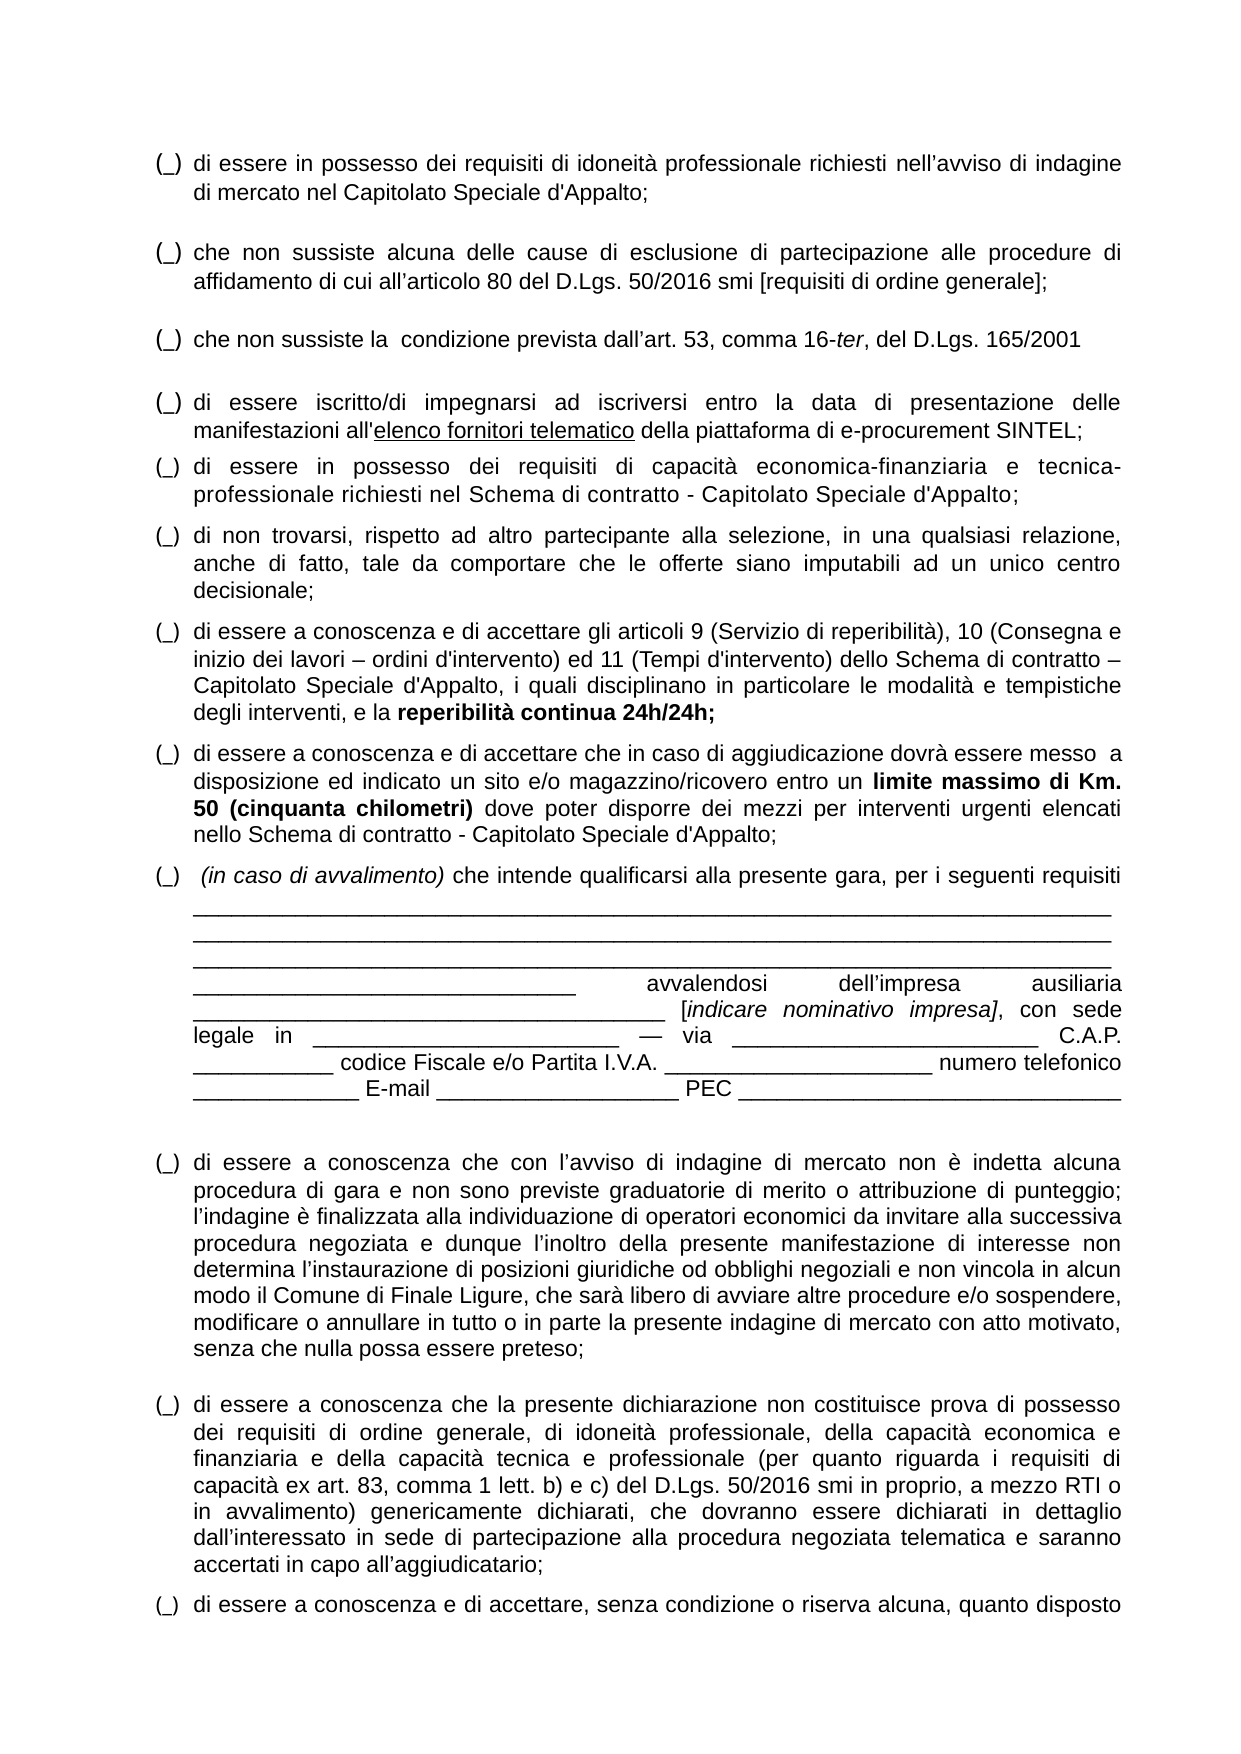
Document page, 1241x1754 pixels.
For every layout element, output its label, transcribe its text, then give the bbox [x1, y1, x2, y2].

list (in caso di avvalimento) che intende qualificarsi alla presente gara, per i seguenti requisiti ______________________________________________________________________________________________________________________________________________________________________________________________________________________________________________________ avvalendosi dell’impresa ausiliaria _____________________________________ [indicare nominativo impresa], con sede legale in ________________________ — via ________________________ C.A.P. ___________ codice Fiscale e/o Partita I.V.A. _____________________ numero telefonico _____________ E-mail ___________________ PEC ______________________________ [156, 859, 1122, 1101]
list di essere a conoscenza che la presente dichiarazione non costituisce prova di possesso dei requisiti di ordine generale, di idoneità professionale, della capacità economica e finanziaria e della capacità tecnica e professionale (per quanto riguarda i requisiti di capacità ex art. 83, comma 1 lett. b) e c) del D.Lgs. 50/2016 smi in proprio, a mezzo RTI o in avvalimento) genericamente dichiarati, che dovranno essere dichiarati in dettaglio dall’interessato in sede di partecipazione alla procedura negoziata telematica e saranno accertati in capo all’aggiudicatario; [156, 1388, 1122, 1577]
list di essere in possesso dei requisiti di idoneità professionale richiesti nell’avviso di indagine di mercato nel Capitolato Speciale d'Appalto; [156, 144, 1122, 205]
list che non sussiste alcuna delle cause di esclusione di partecipazione alle procedure di affidamento di cui all’articolo 80 del D.Lgs. 50/2016 smi [requisiti di ordine generale]; [156, 234, 1122, 294]
list di essere a conoscenza e di accettare gli articoli 9 (Servizio di reperibilità), 10 (Consegna e inizio dei lavori – ordini d'intervento) ed 11 (Tempi d'intervento) dello Schema di contratto – Capitolato Speciale d'Appalto, i quali disciplinano in particolare le modalità e tempistiche degli interventi, e la reperibilità continua 24h/24h; [156, 615, 1122, 725]
list di non trovarsi, rispetto ad altro partecipante alla selezione, in una qualsiasi relazione, anche di fatto, tale da comportare che le offerte siano imputabili ad un unico centro decisionale; [156, 519, 1122, 603]
list di essere iscritto/di impegnarsi ad iscriversi entro la data di presentazione delle manifestazioni all'elenco fornitori telematico della piattaforma di e-procurement SINTEL; [156, 383, 1122, 444]
list che non sussiste la condizione prevista dall’art. 53, comma 16-ter, del D.Lgs. 165/2001 [156, 320, 1122, 354]
list di essere in possesso dei requisiti di capacità economica-finanziaria e tecnica-professionale richiesti nel Schema di contratto - Capitolato Speciale d'Appalto; [156, 449, 1122, 507]
list di essere a conoscenza e di accettare che in caso di aggiudicazione dovrà essere messo a disposizione ed indicato un sito e/o magazzino/ricovero entro un limite massimo di Km. 50 (cinquanta chilometri) dove poter disporre dei mezzi per interventi urgenti elencati nello Schema di contratto - Capitolato Speciale d'Appalto; [156, 737, 1122, 847]
list di essere a conoscenza che con l’avviso di indagine di mercato non è indetta alcuna procedura di gara e non sono previste graduatorie di merito o attribuzione di punteggio; l’indagine è finalizzata alla individuazione di operatori economici da invitare alla successiva procedura negoziata e dunque l’inoltro della presente manifestazione di interesse non determina l’instaurazione di posizioni giuridiche od obblighi negoziali e non vincola in alcun modo il Comune di Finale Ligure, che sarà libero di avviare altre procedure e/o sospendere, modificare o annullare in tutto o in parte la presente indagine di mercato con atto motivato, senza che nulla possa essere preteso; [156, 1146, 1122, 1361]
list di essere a conoscenza e di accettare, senza condizione o riserva alcuna, quanto disposto [156, 1589, 1122, 1618]
